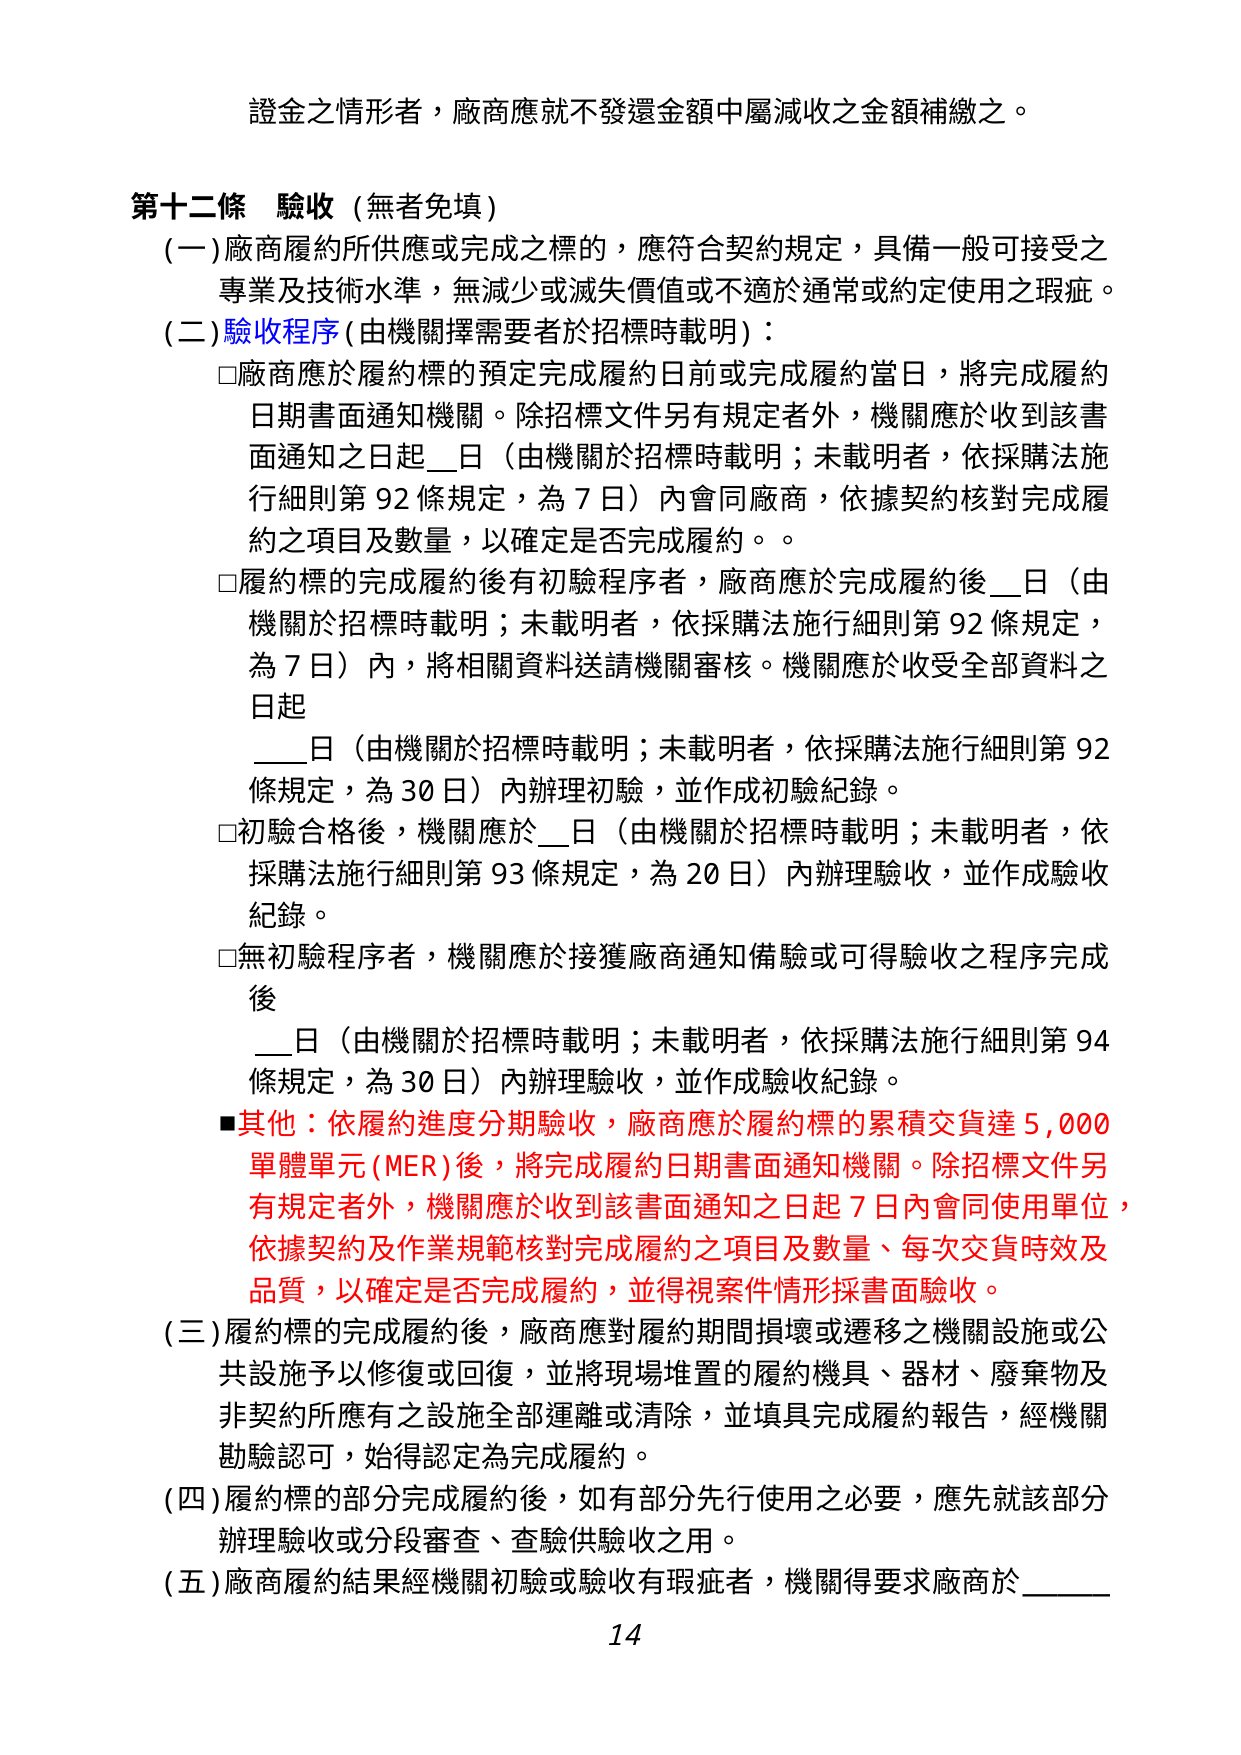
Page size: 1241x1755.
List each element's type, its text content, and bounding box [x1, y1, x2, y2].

text (五)廠商履約結果經機關初驗或驗收有瑕疵者，機關得要求廠商於_____ 日內（機關未填列者，由主驗人定之）改善、拆除、重作、退貨或換貨(以下簡稱改正)。逾期未改正者，依第13條規定計算逾期違約金。但逾期未改正仍在契約原訂履約期限內者，不在此限。 [159, 1559, 1110, 1601]
text (三)履約標的完成履約後，廠商應對履約期間損壞或遷移之機關設施或公共設施予以修復或回復，並將現場堆置的履約機具、器材、廢棄物及非契約所應有之設施全部運離或清除，並填具完成履約報告，經機關勘驗認可，始得認定為完成履約。 [159, 1309, 1110, 1476]
text □初驗合格後，機關應於 日（由機關於招標時載明；未載明者，依採購法施行細則第93條規定，為20日）內辦理驗收，並作成驗收紀錄。 [218, 809, 1110, 934]
text (四)履約標的部分完成履約後，如有部分先行使用之必要，應先就該部分辦理驗收或分段審查、查驗供驗收之用。 [159, 1476, 1110, 1559]
text (一)廠商履約所供應或完成之標的，應符合契約規定，具備一般可接受之專業及技術水準，無減少或滅失價值或不適於通常或約定使用之瑕疵。 [159, 226, 1110, 309]
text 第十二條 驗收 (無者免填) [130, 184, 1110, 226]
text □廠商應於履約標的預定完成履約日前或完成履約當日，將完成履約日期書面通知機關。除招標文件另有規定者外，機關應於收到該書面通知之日起 日（由機關於招標時載明；未載明者，依採購法施行細則第92條規定，為7日）內會同廠商，依據契約核對完成履約之項目及數量，以確定是否完成履約。。 [218, 351, 1110, 559]
text 日（由機關於招標時載明；未載明者，依採購法施行細則第94條規定，為30日）內辦理驗收，並作成驗收紀錄。 [218, 1018, 1110, 1101]
text (二)驗收程序(由機關擇需要者於招標時載明)： [159, 309, 1110, 351]
text 證金之情形者，廠商應就不發還金額中屬減收之金額補繳之。 [159, 89, 1110, 130]
text 日（由機關於招標時載明；未載明者，依採購法施行細則第92條規定，為30日）內辦理初驗，並作成初驗紀錄。 [218, 726, 1110, 809]
text □履約標的完成履約後有初驗程序者，廠商應於完成履約後 日（由機關於招標時載明；未載明者，依採購法施行細則第92條規定，為7日）內，將相關資料送請機關審核。機關應於收受全部資料之日起 [218, 559, 1110, 726]
text ■其他：依履約進度分期驗收，廠商應於履約標的累積交貨達5,000單體單元(MER)後，將完成履約日期書面通知機關。除招標文件另有規定者外，機關應於收到該書面通知之日起7日內會同使用單位，依據契約及作業規範核對完成履約之項目及數量、每次交貨時效及品質，以確定是否完成履約，並得視案件情形採書面驗收。 [218, 1101, 1110, 1309]
text □無初驗程序者，機關應於接獲廠商通知備驗或可得驗收之程序完成後 [218, 934, 1110, 1018]
